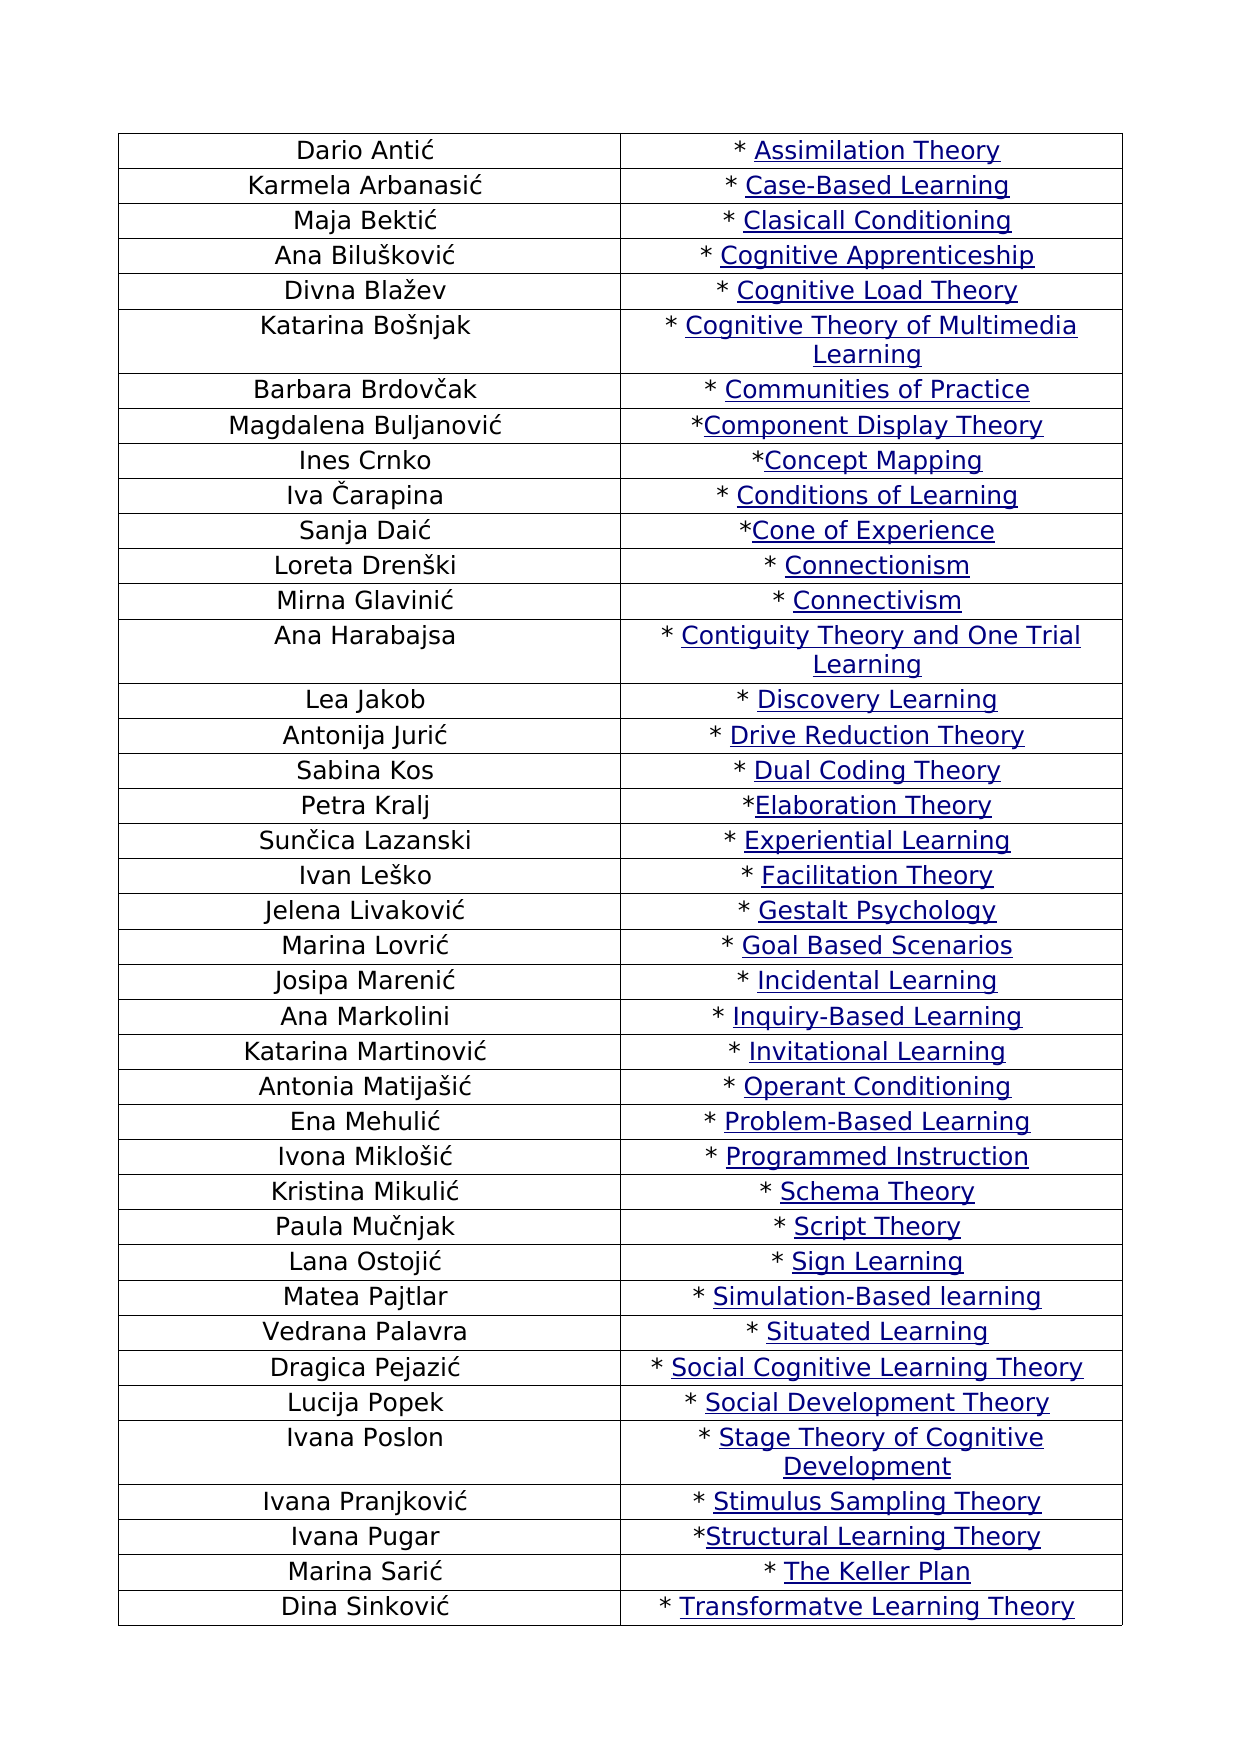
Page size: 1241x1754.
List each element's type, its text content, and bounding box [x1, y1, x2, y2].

table_cell Lucija Popek [119, 1386, 620, 1420]
table_cell Vedrana Palavra [119, 1316, 620, 1350]
table_cell * Social Development Theory [621, 1386, 1122, 1420]
table_cell *Structural Learning Theory [621, 1520, 1122, 1554]
table_cell *Component Display Theory [621, 409, 1122, 443]
table_cell * Conditions of Learning [621, 479, 1122, 513]
table_cell * Contiguity Theory and One Trial Learning [621, 620, 1122, 683]
table_cell Jelena Livaković [119, 894, 620, 928]
table_cell * Simulation-Based learning [621, 1281, 1122, 1314]
table_cell * Facilitation Theory [621, 859, 1122, 893]
table_cell Ena Mehulić [119, 1105, 620, 1139]
table_cell Antonija Jurić [119, 719, 620, 753]
table_header * Assimilation Theory [621, 134, 1122, 168]
table_cell Ivana Pranjković [119, 1485, 620, 1519]
table_cell Katarina Martinović [119, 1035, 620, 1069]
table_cell * Cognitive Theory of Multimedia Learning [621, 310, 1122, 373]
table_cell Barbara Brdovčak [119, 374, 620, 408]
table_cell Maja Bektić [119, 204, 620, 238]
table_cell * Social Cognitive Learning Theory [621, 1351, 1122, 1385]
table_cell Karmela Arbanasić [119, 169, 620, 203]
table_cell Lea Jakob [119, 684, 620, 718]
table_cell Petra Kralj [119, 789, 620, 823]
table_cell Mirna Glavinić [119, 584, 620, 618]
table_cell * Drive Reduction Theory [621, 719, 1122, 753]
table_cell Antonia Matijašić [119, 1070, 620, 1104]
table_cell Sunčica Lazanski [119, 824, 620, 858]
table_cell Paula Mučnjak [119, 1210, 620, 1244]
table_cell Ivan Leško [119, 859, 620, 893]
table_cell * Invitational Learning [621, 1035, 1122, 1069]
table_cell *Concept Mapping [621, 444, 1122, 478]
table_cell * Stimulus Sampling Theory [621, 1485, 1122, 1519]
table_cell * Situated Learning [621, 1316, 1122, 1350]
table_cell Marina Sarić [119, 1555, 620, 1589]
table_cell * Clasicall Conditioning [621, 204, 1122, 238]
table_cell Ana Harabajsa [119, 620, 620, 683]
table_cell Ivona Miklošić [119, 1140, 620, 1174]
table_cell Josipa Marenić [119, 965, 620, 999]
table_cell * Connectivism [621, 584, 1122, 618]
table_cell * Discovery Learning [621, 684, 1122, 718]
table_cell * Sign Learning [621, 1245, 1122, 1279]
table_header Dario Antić [119, 134, 620, 168]
table_cell * Goal Based Scenarios [621, 930, 1122, 963]
table_cell * Operant Conditioning [621, 1070, 1122, 1104]
table_cell Magdalena Buljanović [119, 409, 620, 443]
table_cell * Schema Theory [621, 1175, 1122, 1209]
table_cell * Cognitive Load Theory [621, 274, 1122, 308]
table_cell * Programmed Instruction [621, 1140, 1122, 1174]
table_cell * Problem-Based Learning [621, 1105, 1122, 1139]
table_cell * Script Theory [621, 1210, 1122, 1244]
table_cell *Elaboration Theory [621, 789, 1122, 823]
table_cell Loreta Drenški [119, 549, 620, 583]
table_cell Ivana Poslon [119, 1421, 620, 1484]
table_cell * Experiential Learning [621, 824, 1122, 858]
table_cell Ana Bilušković [119, 239, 620, 273]
table_cell Ines Crnko [119, 444, 620, 478]
table_cell Matea Pajtlar [119, 1281, 620, 1314]
table_cell Dragica Pejazić [119, 1351, 620, 1385]
table_cell * Stage Theory of Cognitive Development [621, 1421, 1122, 1484]
table_cell *Cone of Experience [621, 514, 1122, 548]
table_cell * Dual Coding Theory [621, 754, 1122, 788]
table_cell * Case-Based Learning [621, 169, 1122, 203]
table_cell Sanja Daić [119, 514, 620, 548]
table_cell * Incidental Learning [621, 965, 1122, 999]
table_cell * Communities of Practice [621, 374, 1122, 408]
table_cell Dina Sinković [119, 1591, 620, 1624]
table_cell * Inquiry-Based Learning [621, 1000, 1122, 1034]
table_cell Katarina Bošnjak [119, 310, 620, 373]
table_cell * The Keller Plan [621, 1555, 1122, 1589]
table_cell Marina Lovrić [119, 930, 620, 963]
table_cell * Connectionism [621, 549, 1122, 583]
table_cell * Transformatve Learning Theory [621, 1591, 1122, 1624]
table_cell Lana Ostojić [119, 1245, 620, 1279]
table_cell Iva Čarapina [119, 479, 620, 513]
table_cell * Cognitive Apprenticeship [621, 239, 1122, 273]
table_cell Ivana Pugar [119, 1520, 620, 1554]
table_cell Kristina Mikulić [119, 1175, 620, 1209]
table_cell Sabina Kos [119, 754, 620, 788]
table_cell Ana Markolini [119, 1000, 620, 1034]
table_cell Divna Blažev [119, 274, 620, 308]
table_cell * Gestalt Psychology [621, 894, 1122, 928]
